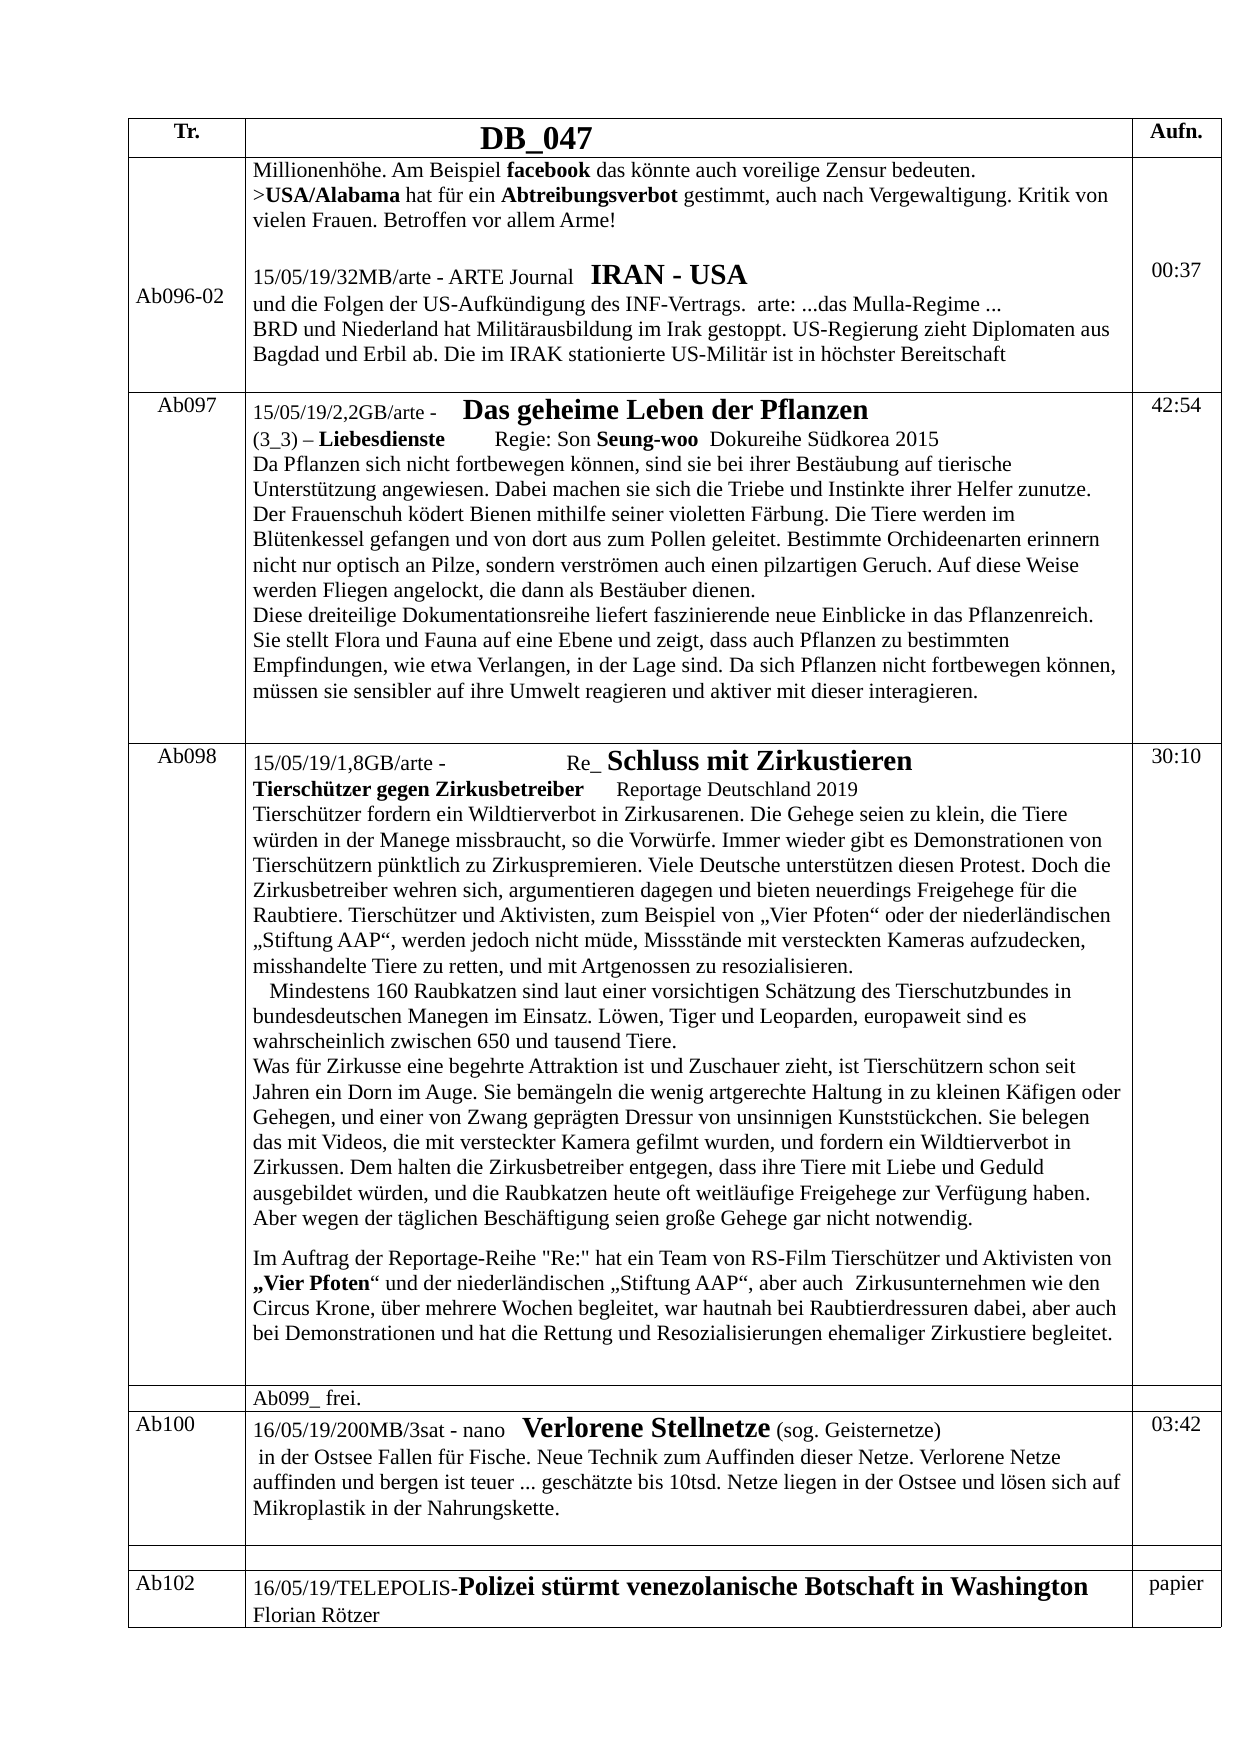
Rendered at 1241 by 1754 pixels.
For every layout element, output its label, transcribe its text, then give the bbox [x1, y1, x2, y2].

table_cell [1133, 1546, 1221, 1570]
table_header DB_047 [246, 119, 1132, 157]
table_cell Ab098 [129, 744, 245, 1385]
table_cell Ab097 [129, 393, 245, 743]
table_cell 15/05/19/2,2GB/arte - Das geheime Leben der Pflanzen (3_3) – Liebesdienste Regie: Son Seung-woo Dokureihe Südkorea 2015 Da Pflanzen sich nicht fortbewegen können, sind sie bei ihrer Bestäubung auf tierische Unterstützung angewiesen. Dabei machen sie sich die Triebe und Instinkte ihrer Helfer zunutze. Der Frauenschuh ködert Bienen mithilfe seiner violetten Färbung. Die Tiere werden im Blütenkessel gefangen und von dort aus zum Pollen geleitet. Bestimmte Orchideenarten erinnern nicht nur optisch an Pilze, sondern verströmen auch einen pilzartigen Geruch. Auf diese Weise werden Fliegen angelockt, die dann als Bestäuber dienen. Diese dreiteilige Dokumentationsreihe liefert faszinierende neue Einblicke in das Pflanzenreich. Sie stellt Flora und Fauna auf eine Ebene und zeigt, dass auch Pflanzen zu bestimmten Empfindungen, wie etwa Verlangen, in der Lage sind. Da sich Pflanzen nicht fortbewegen können, müssen sie sensibler auf ihre Umwelt reagieren und aktiver mit dieser interagieren. [246, 393, 1132, 743]
table_header Aufn. [1133, 119, 1221, 157]
table_cell Ab096-02 [129, 158, 245, 392]
table_cell Millionenhöhe. Am Beispiel facebook das könnte auch voreilige Zensur bedeuten. >USA/Alabama hat für ein Abtreibungsverbot gestimmt, auch nach Vergewaltigung. Kritik von vielen Frauen. Betroffen vor allem Arme! 15/05/19/32MB/arte - ARTE Journal IRAN - USA und die Folgen der US-Aufkündigung des INF-Vertrags. arte: ...das Mulla-Regime ... BRD und Niederland hat Militärausbildung im Irak gestoppt. US-Regierung zieht Diplomaten aus Bagdad und Erbil ab. Die im IRAK stationierte US-Militär ist in höchster Bereitschaft [246, 158, 1132, 392]
table_cell [1133, 1386, 1221, 1411]
table_cell 16/05/19/TELEPOLIS-Polizei stürmt venezolanische Botschaft in Washington Florian Rötzer [246, 1571, 1132, 1627]
table_cell 03:42 [1133, 1412, 1221, 1545]
table_cell [129, 1386, 245, 1411]
table_cell 15/05/19/1,8GB/arte - Re_ Schluss mit Zirkustieren Tierschützer gegen Zirkusbetreiber Reportage Deutschland 2019 Tierschützer fordern ein Wildtierverbot in Zirkusarenen. Die Gehege seien zu klein, die Tiere würden in der Manege missbraucht, so die Vorwürfe. Immer wieder gibt es Demonstrationen von Tierschützern pünktlich zu Zirkuspremieren. Viele Deutsche unterstützen diesen Protest. Doch die Zirkusbetreiber wehren sich, argumentieren dagegen und bieten neuerdings Freigehege für die Raubtiere. Tierschützer und Aktivisten, zum Beispiel von „Vier Pfoten“ oder der niederländischen „Stiftung AAP“, werden jedoch nicht müde, Missstände mit versteckten Kameras aufzudecken, misshandelte Tiere zu retten, und mit Artgenossen zu resozialisieren. Mindestens 160 Raubkatzen sind laut einer vorsichtigen Schätzung des Tierschutzbundes in bundesdeutschen Manegen im Einsatz. Löwen, Tiger und Leoparden, europaweit sind es wahrscheinlich zwischen 650 und tausend Tiere. Was für Zirkusse eine begehrte Attraktion ist und Zuschauer zieht, ist Tierschützern schon seit Jahren ein Dorn im Auge. Sie bemängeln die wenig artgerechte Haltung in zu kleinen Käfigen oder Gehegen, und einer von Zwang geprägten Dressur von unsinnigen Kunststückchen. Sie belegen das mit Videos, die mit versteckter Kamera gefilmt wurden, und fordern ein Wildtierverbot in Zirkussen. Dem halten die Zirkusbetreiber entgegen, dass ihre Tiere mit Liebe und Geduld ausgebildet würden, und die Raubkatzen heute oft weitläufige Freigehege zur Verfügung haben. Aber wegen der täglichen Beschäftigung seien große Gehege gar nicht notwendig. Im Auftrag der Reportage-Reihe "Re:" hat ein Team von RS-Film Tierschützer und Aktivisten von „Vier Pfoten“ und der niederländischen „Stiftung AAP“, aber auch Zirkusunternehmen wie den Circus Krone, über mehrere Wochen begleitet, war hautnah bei Raubtierdressuren dabei, aber auch bei Demonstrationen und hat die Rettung und Resozialisierungen ehemaliger Zirkustiere begleitet. [246, 744, 1132, 1385]
table_cell 30:10 [1133, 744, 1221, 1385]
table_cell Ab102 [129, 1571, 245, 1627]
table_cell 16/05/19/200MB/3sat - nano Verlorene Stellnetze (sog. Geisternetze) in der Ostsee Fallen für Fische. Neue Technik zum Auffinden dieser Netze. Verlorene Netze auffinden und bergen ist teuer ... geschätzte bis 10tsd. Netze liegen in der Ostsee und lösen sich auf Mikroplastik in der Nahrungskette. [246, 1412, 1132, 1545]
table_cell Ab100 [129, 1412, 245, 1545]
table_cell papier [1133, 1571, 1221, 1627]
table_cell Ab099_ frei. [246, 1386, 1132, 1411]
table_cell 42:54 [1133, 393, 1221, 743]
table_header ­Tr. [129, 119, 245, 157]
table_cell [129, 1546, 245, 1570]
table_cell 00:37 [1133, 158, 1221, 392]
table_cell [246, 1546, 1132, 1570]
